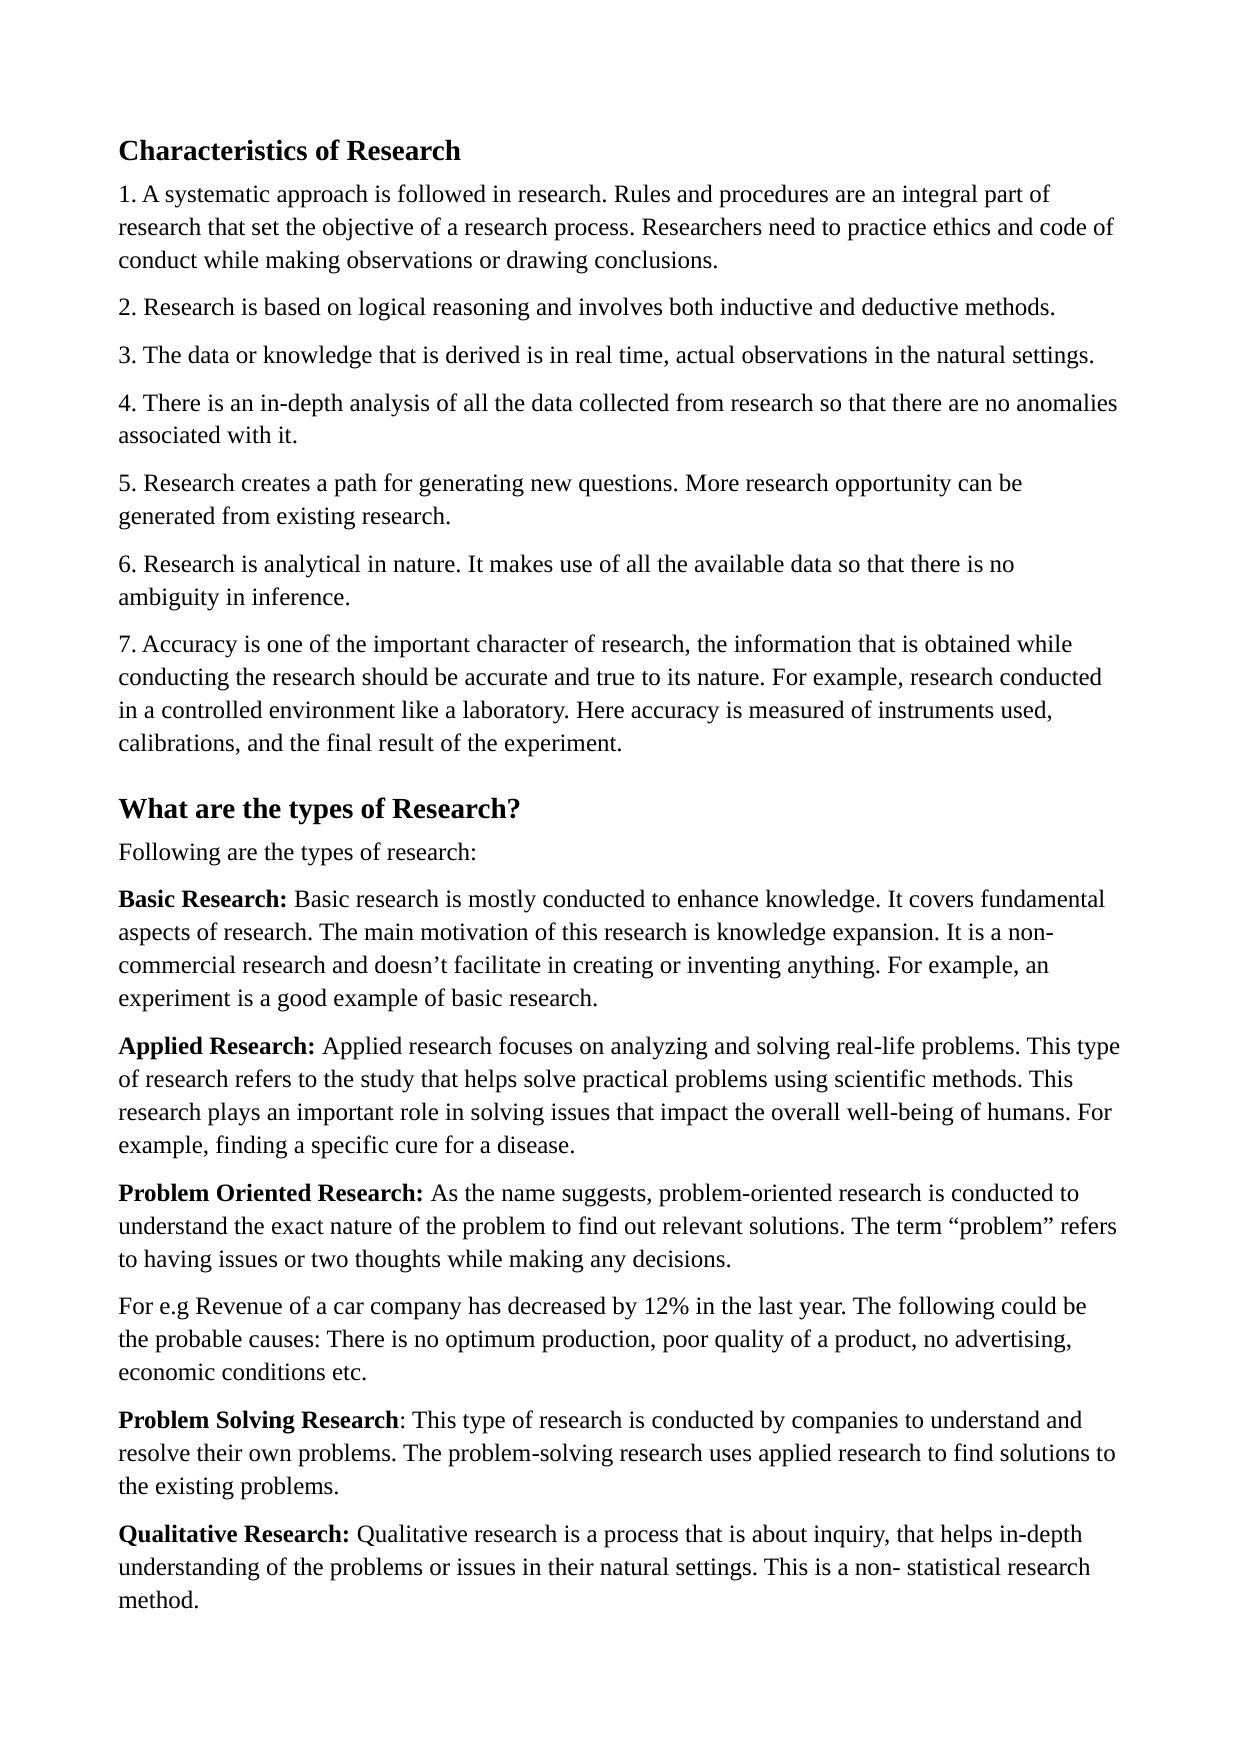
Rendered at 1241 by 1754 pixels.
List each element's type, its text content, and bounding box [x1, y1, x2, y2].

text 4. There is an in-depth analysis of all the data collected from research so that there are no anomalies associated with it. [118, 388, 1122, 449]
text Basic Research: Basic research is mostly conducted to enhance knowledge. It covers fundamental aspects of research. The main motivation of this research is knowledge expansion. It is a non-commercial research and doesn’t facilitate in creating or inventing anything. For example, an experiment is a good example of basic research. [118, 884, 1122, 1012]
text Applied Research: Applied research focuses on analyzing and solving real-life problems. This type of research refers to the study that helps solve practical problems using scientific methods. This research plays an important role in solving issues that impact the overall well-being of humans. For example, finding a specific cure for a disease. [118, 1031, 1122, 1159]
text 2. Research is based on logical reasoning and involves both inductive and deductive methods. [118, 292, 1122, 321]
text 6. Research is analytical in nature. It makes use of all the available data so that there is no ambiguity in inference. [118, 549, 1122, 611]
subtitle Characteristics of Research [118, 133, 1122, 166]
text Following are the types of research: [118, 837, 1122, 866]
text Problem Oriented Research: As the name suggests, problem-oriented research is conducted to understand the exact nature of the problem to find out relevant solutions. The term “problem” refers to having issues or two thoughts while making any decisions. [118, 1178, 1122, 1272]
text 3. The data or knowledge that is derived is in real time, actual observations in the natural settings. [118, 340, 1122, 369]
text 7. Accuracy is one of the important character of research, the information that is obtained while conducting the research should be accurate and true to its nature. For example, research conducted in a controlled environment like a laboratory. Here accuracy is measured of instruments used, calibrations, and the final result of the experiment. [118, 629, 1122, 757]
text For e.g Revenue of a car company has decreased by 12% in the last year. The following could be the probable causes: There is no optimum production, poor quality of a product, no advertising, economic conditions etc. [118, 1291, 1122, 1386]
text 1. A systematic approach is followed in research. Rules and procedures are an integral part of research that set the objective of a research process. Researchers need to practice ethics and code of conduct while making observations or drawing conclusions. [118, 179, 1122, 273]
text 5. Research creates a path for generating new questions. More research opportunity can be generated from existing research. [118, 468, 1122, 530]
text Qualitative Research: Qualitative research is a process that is about inquiry, that helps in-depth understanding of the problems or issues in their natural settings. This is a non- statistical research method. [118, 1519, 1122, 1613]
text Problem Solving Research: This type of research is conducted by companies to understand and resolve their own problems. The problem-solving research uses applied research to find solutions to the existing problems. [118, 1405, 1122, 1500]
subtitle What are the types of Research? [118, 791, 1122, 824]
